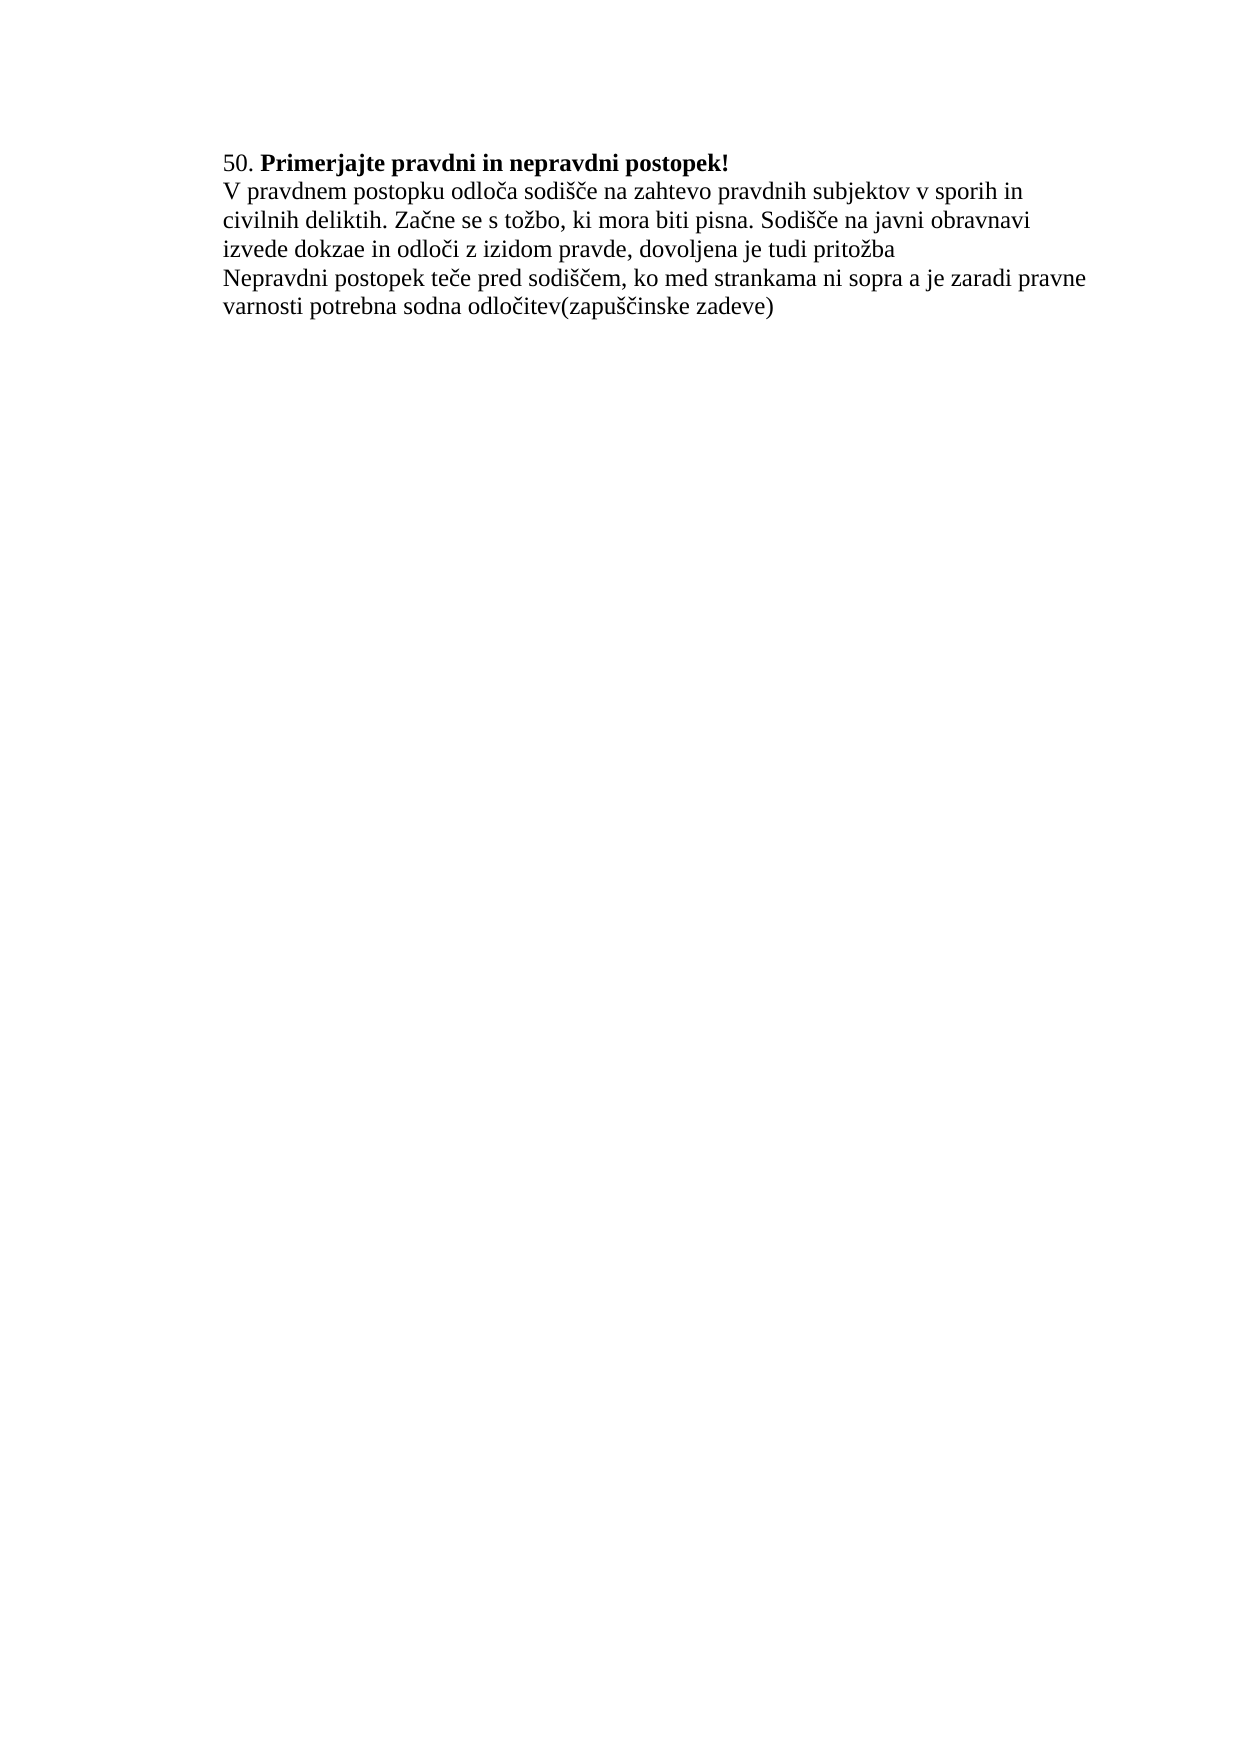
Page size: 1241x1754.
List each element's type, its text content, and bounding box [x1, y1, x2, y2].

text Nepravdni postopek teče pred sodiščem, ko med strankama ni sopra a je zaradi pravne varnosti potrebna sodna odločitev(zapuščinske zadeve) [223, 263, 1093, 320]
text V pravdnem postopku odloča sodišče na zahtevo pravdnih subjektov v sporih in civilnih deliktih. Začne se s tožbo, ki mora biti pisna. Sodišče na javni obravnavi izvede dokzae in odloči z izidom pravde, dovoljena je tudi pritožba [223, 176, 1093, 263]
list Primerjajte pravdni in nepravdni postopek! [223, 148, 1093, 176]
